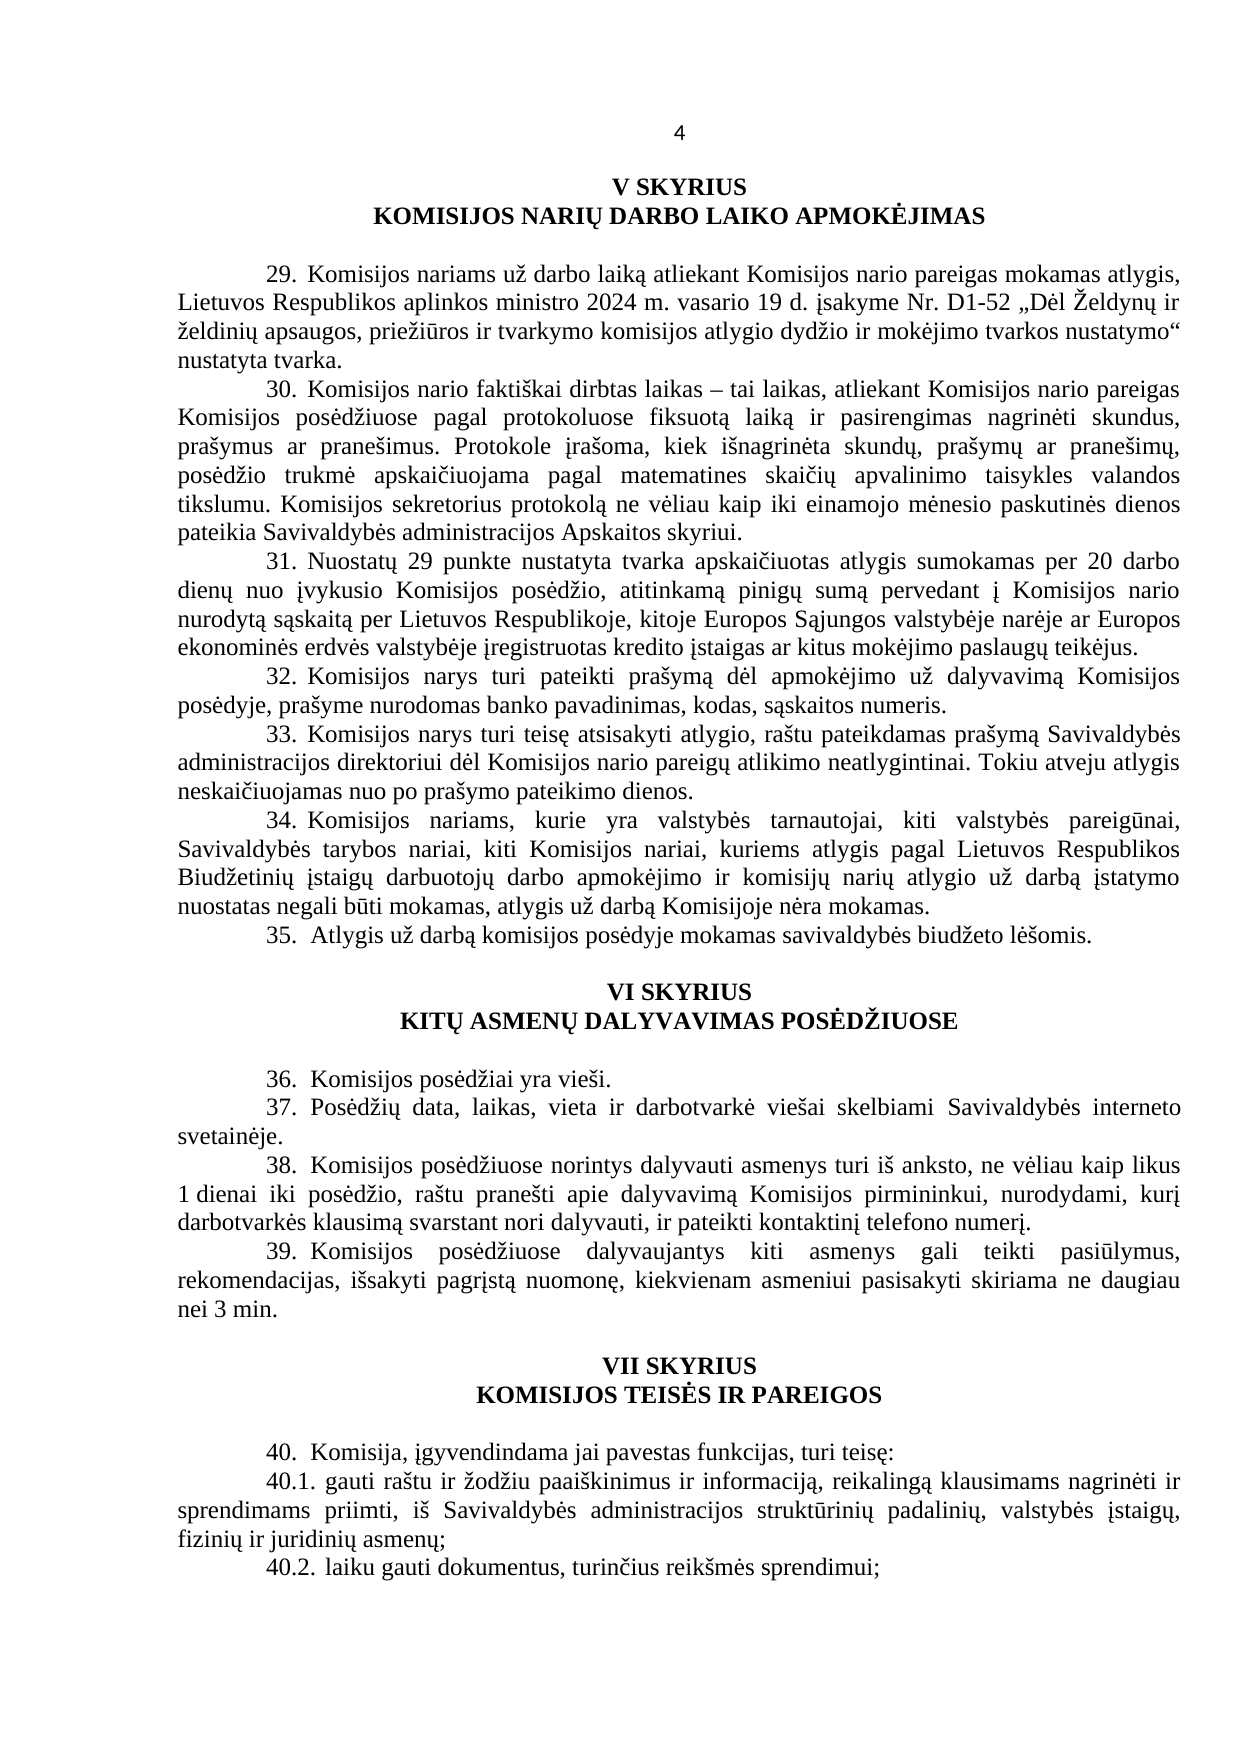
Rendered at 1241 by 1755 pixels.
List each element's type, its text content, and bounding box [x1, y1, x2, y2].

text 39. Komisijos posėdžiuose dalyvaujantys kiti asmenys gali teikti pasiūlymus, rekomendacijas, išsakyti pagrįstą nuomonę, kiekvienam asmeniui pasisakyti skiriama ne daugiau nei 3 min. [177, 1236, 1181, 1322]
text 34. Komisijos nariams, kurie yra valstybės tarnautojai, kiti valstybės pareigūnai, Savivaldybės tarybos nariai, kiti Komisijos nariai, kuriems atlygis pagal Lietuvos Respublikos Biudžetinių įstaigų darbuotojų darbo apmokėjimo ir komisijų narių atlygio už darbą įstatymo nuostatas negali būti mokamas, atlygis už darbą Komisijoje nėra mokamas. [177, 805, 1181, 920]
text 37. Posėdžių data, laikas, vieta ir darbotvarkė viešai skelbiami Savivaldybės interneto svetainėje. [177, 1092, 1181, 1150]
subtitle KOMISIJOS TEISĖS IR PAREIGOS [177, 1380, 1181, 1409]
text KOMISIJOS NARIŲ DARBO LAIKO APMOKĖJIMAS [177, 201, 1181, 230]
subtitle VI SKYRIUS [177, 977, 1181, 1006]
text 29. Komisijos nariams už darbo laiką atliekant Komisijos nario pareigas mokamas atlygis, Lietuvos Respublikos aplinkos ministro 2024 m. vasario 19 d. įsakyme Nr. D1-52 „Dėl Želdynų ir želdinių apsaugos, priežiūros ir tvarkymo komisijos atlygio dydžio ir mokėjimo tvarkos nustatymo“ nustatyta tvarka. [177, 259, 1181, 374]
text 35. Atlygis už darbą komisijos posėdyje mokamas savivaldybės biudžeto lėšomis. [177, 920, 1181, 949]
text 36. Komisijos posėdžiai yra vieši. [177, 1064, 1181, 1092]
text V SKYRIUS [177, 172, 1181, 201]
text KITŲ ASMENŲ DALYVAVIMAS POSĖDŽIUOSE [177, 1006, 1181, 1035]
text 40. Komisija, įgyvendindama jai pavestas funkcijas, turi teisę: [177, 1437, 1181, 1466]
text 40.1. gauti raštu ir žodžiu paaiškinimus ir informaciją, reikalingą klausimams nagrinėti ir sprendimams priimti, iš Savivaldybės administracijos struktūrinių padalinių, valstybės įstaigų, fizinių ir juridinių asmenų; [177, 1466, 1181, 1552]
text 33. Komisijos narys turi teisę atsisakyti atlygio, raštu pateikdamas prašymą Savivaldybės administracijos direktoriui dėl Komisijos nario pareigų atlikimo neatlygintinai. Tokiu atveju atlygis neskaičiuojamas nuo po prašymo pateikimo dienos. [177, 719, 1181, 805]
text 30. Komisijos nario faktiškai dirbtas laikas – tai laikas, atliekant Komisijos nario pareigas Komisijos posėdžiuose pagal protokoluose fiksuotą laiką ir pasirengimas nagrinėti skundus, prašymus ar pranešimus. Protokole įrašoma, kiek išnagrinėta skundų, prašymų ar pranešimų, posėdžio trukmė apskaičiuojama pagal matematines skaičių apvalinimo taisykles valandos tikslumu. Komisijos sekretorius protokolą ne vėliau kaip iki einamojo mėnesio paskutinės dienos pateikia Savivaldybės administracijos Apskaitos skyriui. [177, 374, 1181, 546]
text 40.2. laiku gauti dokumentus, turinčius reikšmės sprendimui; [177, 1552, 1181, 1581]
subtitle VII SKYRIUS [177, 1351, 1181, 1380]
text 32. Komisijos narys turi pateikti prašymą dėl apmokėjimo už dalyvavimą Komisijos posėdyje, prašyme nurodomas banko pavadinimas, kodas, sąskaitos numeris. [177, 661, 1181, 719]
text 38. Komisijos posėdžiuose norintys dalyvauti asmenys turi iš anksto, ne vėliau kaip likus 1 dienai iki posėdžio, raštu pranešti apie dalyvavimą Komisijos pirmininkui, nurodydami, kurį darbotvarkės klausimą svarstant nori dalyvauti, ir pateikti kontaktinį telefono numerį. [177, 1150, 1181, 1236]
text 31. Nuostatų 29 punkte nustatyta tvarka apskaičiuotas atlygis sumokamas per 20 darbo dienų nuo įvykusio Komisijos posėdžio, atitinkamą pinigų sumą pervedant į Komisijos nario nurodytą sąskaitą per Lietuvos Respublikoje, kitoje Europos Sąjungos valstybėje narėje ar Europos ekonominės erdvės valstybėje įregistruotas kredito įstaigas ar kitus mokėjimo paslaugų teikėjus. [177, 546, 1181, 661]
